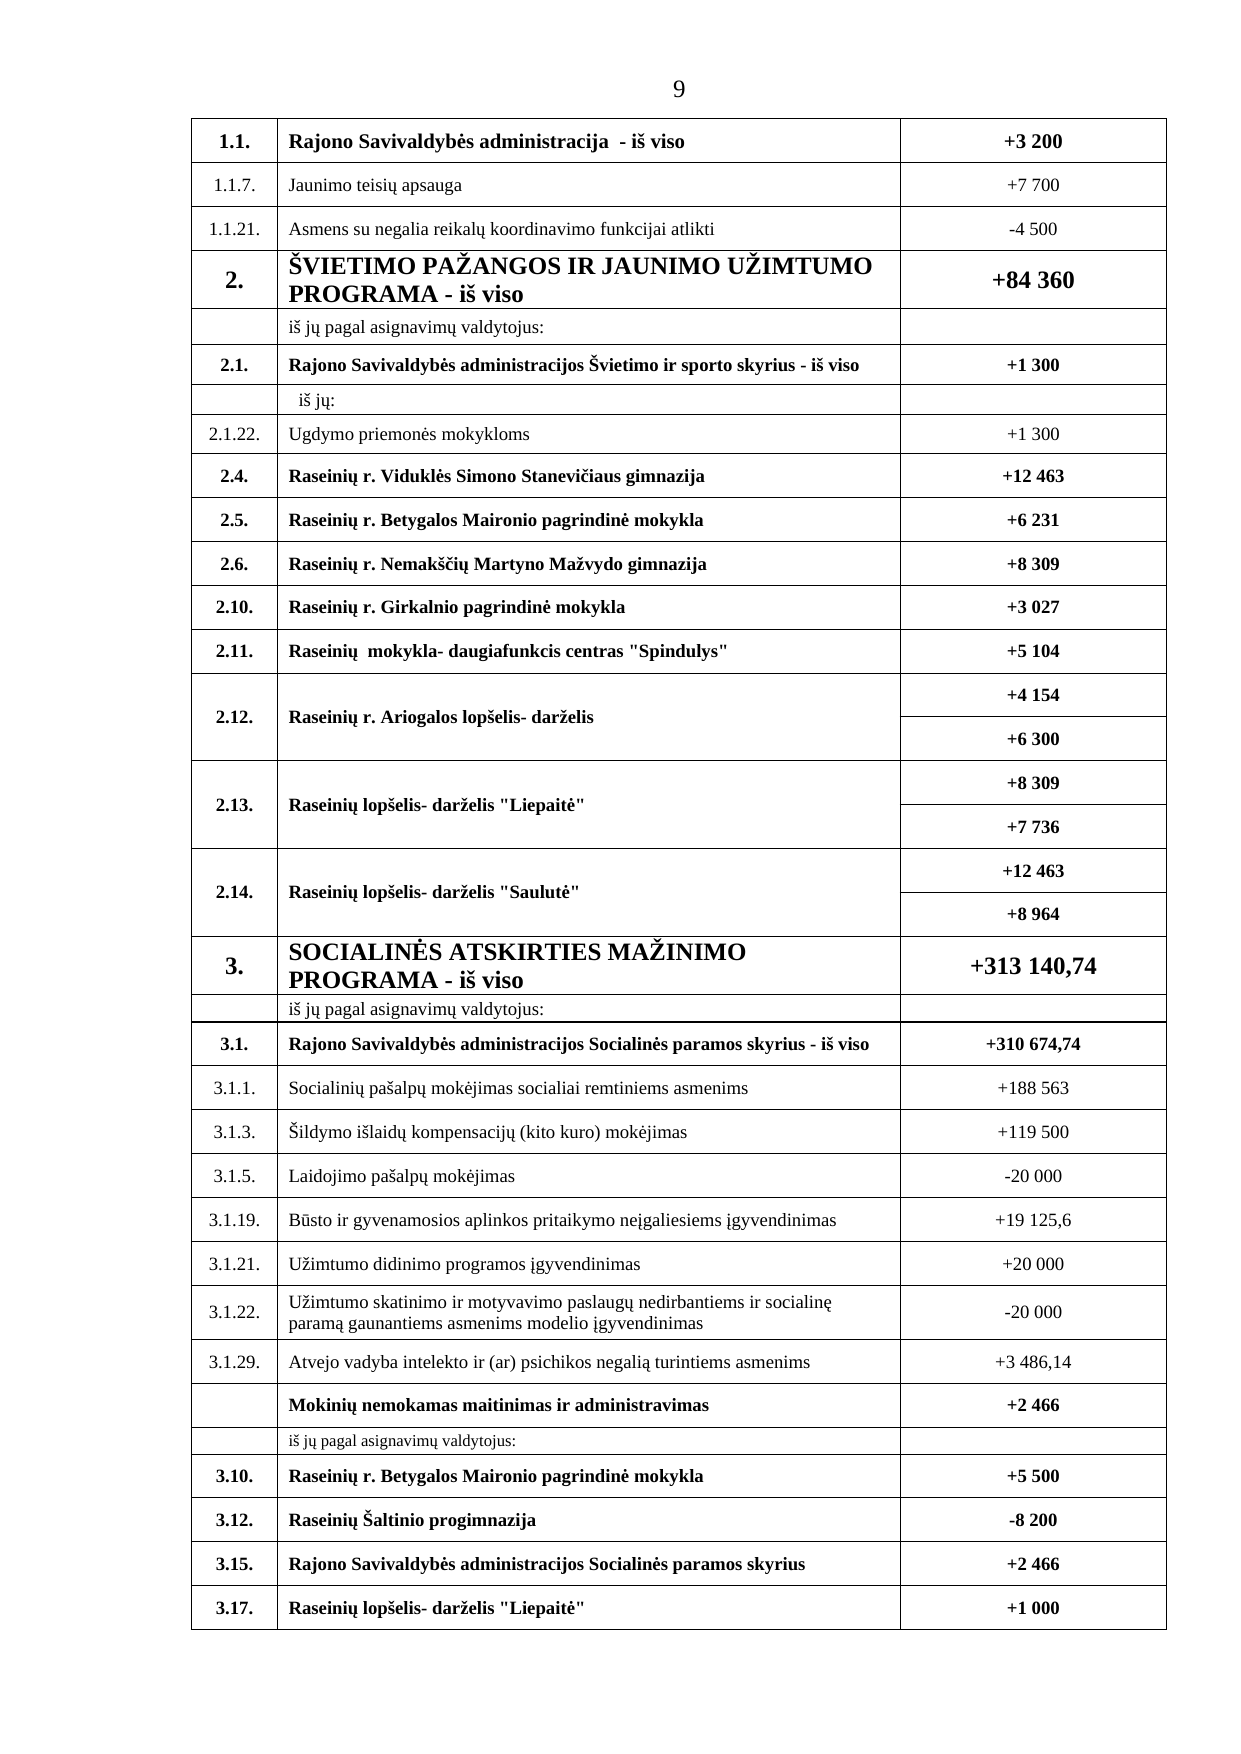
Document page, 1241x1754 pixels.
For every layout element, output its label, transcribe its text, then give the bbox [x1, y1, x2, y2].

table_cell 2.14. [192, 849, 277, 936]
table_cell 2.1. [192, 345, 277, 384]
table_cell +84 360 [901, 251, 1166, 308]
table_cell [901, 1428, 1166, 1453]
table_cell -20 000 [901, 1154, 1166, 1197]
table_cell +3 200 [901, 119, 1166, 162]
table_cell -8 200 [901, 1498, 1166, 1541]
table_cell Raseinių r. Betygalos Maironio pagrindinė mokykla [278, 498, 900, 541]
table_cell 2.13. [192, 761, 277, 848]
table_cell 2. [192, 251, 277, 308]
table_cell 2.10. [192, 586, 277, 628]
table_cell +119 500 [901, 1110, 1166, 1153]
table_cell Raseinių lopšelis- darželis "Saulutė" [278, 849, 900, 936]
table_cell [192, 995, 277, 1021]
table_cell 2.11. [192, 630, 277, 672]
table_cell +6 300 [901, 717, 1166, 760]
table_cell -4 500 [901, 207, 1166, 250]
table_cell 3.1.5. [192, 1154, 277, 1197]
table_cell Rajono Savivaldybės administracija - iš viso [278, 119, 900, 162]
table_cell Raseinių r. Nemakščių Martyno Mažvydo gimnazija [278, 542, 900, 585]
table_cell iš jų pagal asignavimų valdytojus: [278, 995, 900, 1021]
table_cell -20 000 [901, 1286, 1166, 1339]
table_cell [901, 385, 1166, 414]
table_cell +7 700 [901, 163, 1166, 206]
table_cell Atvejo vadyba intelekto ir (ar) psichikos negalią turintiems asmenims [278, 1340, 900, 1383]
table_cell +5 500 [901, 1455, 1166, 1497]
table_cell +5 104 [901, 630, 1166, 672]
table_cell 2.1.22. [192, 415, 277, 453]
table_cell [192, 309, 277, 344]
table_cell +7 736 [901, 805, 1166, 848]
table_cell +1 300 [901, 345, 1166, 384]
table_cell +19 125,6 [901, 1198, 1166, 1241]
table_cell +313 140,74 [901, 937, 1166, 994]
table_cell Būsto ir gyvenamosios aplinkos pritaikymo neįgaliesiems įgyvendinimas [278, 1198, 900, 1241]
table_cell 3.1.19. [192, 1198, 277, 1241]
table_cell Socialinių pašalpų mokėjimas socialiai remtiniems asmenims [278, 1066, 900, 1109]
table_cell 3.1.3. [192, 1110, 277, 1153]
table_cell Rajono Savivaldybės administracijos Socialinės paramos skyrius - iš viso [278, 1023, 900, 1065]
table_cell Užimtumo didinimo programos įgyvendinimas [278, 1242, 900, 1284]
table_cell +8 309 [901, 761, 1166, 804]
table_cell Šildymo išlaidų kompensacijų (kito kuro) mokėjimas [278, 1110, 900, 1153]
table_cell Raseinių r. Girkalnio pagrindinė mokykla [278, 586, 900, 628]
table_cell Rajono Savivaldybės administracijos Socialinės paramos skyrius [278, 1542, 900, 1585]
table_cell +12 463 [901, 849, 1166, 892]
table_cell +8 964 [901, 893, 1166, 936]
table_cell +1 000 [901, 1586, 1166, 1629]
table_cell +3 486,14 [901, 1340, 1166, 1383]
table_cell +1 300 [901, 415, 1166, 453]
table_cell 1.1.21. [192, 207, 277, 250]
table_cell iš jų: [278, 385, 900, 414]
table_cell +8 309 [901, 542, 1166, 585]
table_cell 2.6. [192, 542, 277, 585]
table_cell [901, 995, 1166, 1021]
table_cell Ugdymo priemonės mokykloms [278, 415, 900, 453]
table_cell +4 154 [901, 674, 1166, 716]
table_cell Raseinių Šaltinio progimnazija [278, 1498, 900, 1541]
table_cell +12 463 [901, 454, 1166, 497]
table_cell 3.1. [192, 1023, 277, 1065]
table_cell [192, 1384, 277, 1427]
table_cell Laidojimo pašalpų mokėjimas [278, 1154, 900, 1197]
table_cell Užimtumo skatinimo ir motyvavimo paslaugų nedirbantiems ir socialinę paramą gaunantiems asmenims modelio įgyvendinimas [278, 1286, 900, 1339]
table_cell +2 466 [901, 1384, 1166, 1427]
table_cell 2.5. [192, 498, 277, 541]
table_cell +188 563 [901, 1066, 1166, 1109]
table_cell Jaunimo teisių apsauga [278, 163, 900, 206]
table_cell Asmens su negalia reikalų koordinavimo funkcijai atlikti [278, 207, 900, 250]
table_cell 1.1. [192, 119, 277, 162]
table_cell 1.1.7. [192, 163, 277, 206]
table_cell 3.15. [192, 1542, 277, 1585]
table_cell +310 674,74 [901, 1023, 1166, 1065]
table_cell Raseinių lopšelis- darželis "Liepaitė" [278, 761, 900, 848]
table_cell 3.1.21. [192, 1242, 277, 1284]
table_cell Raseinių r. Betygalos Maironio pagrindinė mokykla [278, 1455, 900, 1497]
table_cell [192, 1428, 277, 1453]
table_cell ŠVIETIMO PAŽANGOS IR JAUNIMO UŽIMTUMO PROGRAMA - iš viso [278, 251, 900, 308]
table_cell Mokinių nemokamas maitinimas ir administravimas [278, 1384, 900, 1427]
table_cell 3.1.22. [192, 1286, 277, 1339]
table_cell 3.1.1. [192, 1066, 277, 1109]
table_cell Raseinių r. Viduklės Simono Stanevičiaus gimnazija [278, 454, 900, 497]
table_cell iš jų pagal asignavimų valdytojus: [278, 1428, 900, 1453]
table_cell Raseinių mokykla- daugiafunkcis centras "Spindulys" [278, 630, 900, 672]
table_cell Rajono Savivaldybės administracijos Švietimo ir sporto skyrius - iš viso [278, 345, 900, 384]
table_cell [192, 385, 277, 414]
table_cell [901, 309, 1166, 344]
table_cell 3.1.29. [192, 1340, 277, 1383]
table_cell +2 466 [901, 1542, 1166, 1585]
table_cell Raseinių lopšelis- darželis "Liepaitė" [278, 1586, 900, 1629]
table_cell iš jų pagal asignavimų valdytojus: [278, 309, 900, 344]
table_cell 3.12. [192, 1498, 277, 1541]
table_cell 2.4. [192, 454, 277, 497]
table_cell SOCIALINĖS ATSKIRTIES MAŽINIMO PROGRAMA - iš viso [278, 937, 900, 994]
table_cell +6 231 [901, 498, 1166, 541]
table_cell 3. [192, 937, 277, 994]
table_cell Raseinių r. Ariogalos lopšelis- darželis [278, 674, 900, 760]
table_cell 2.12. [192, 674, 277, 760]
table_cell 3.10. [192, 1455, 277, 1497]
table_cell +20 000 [901, 1242, 1166, 1284]
table_cell +3 027 [901, 586, 1166, 628]
table_cell 3.17. [192, 1586, 277, 1629]
